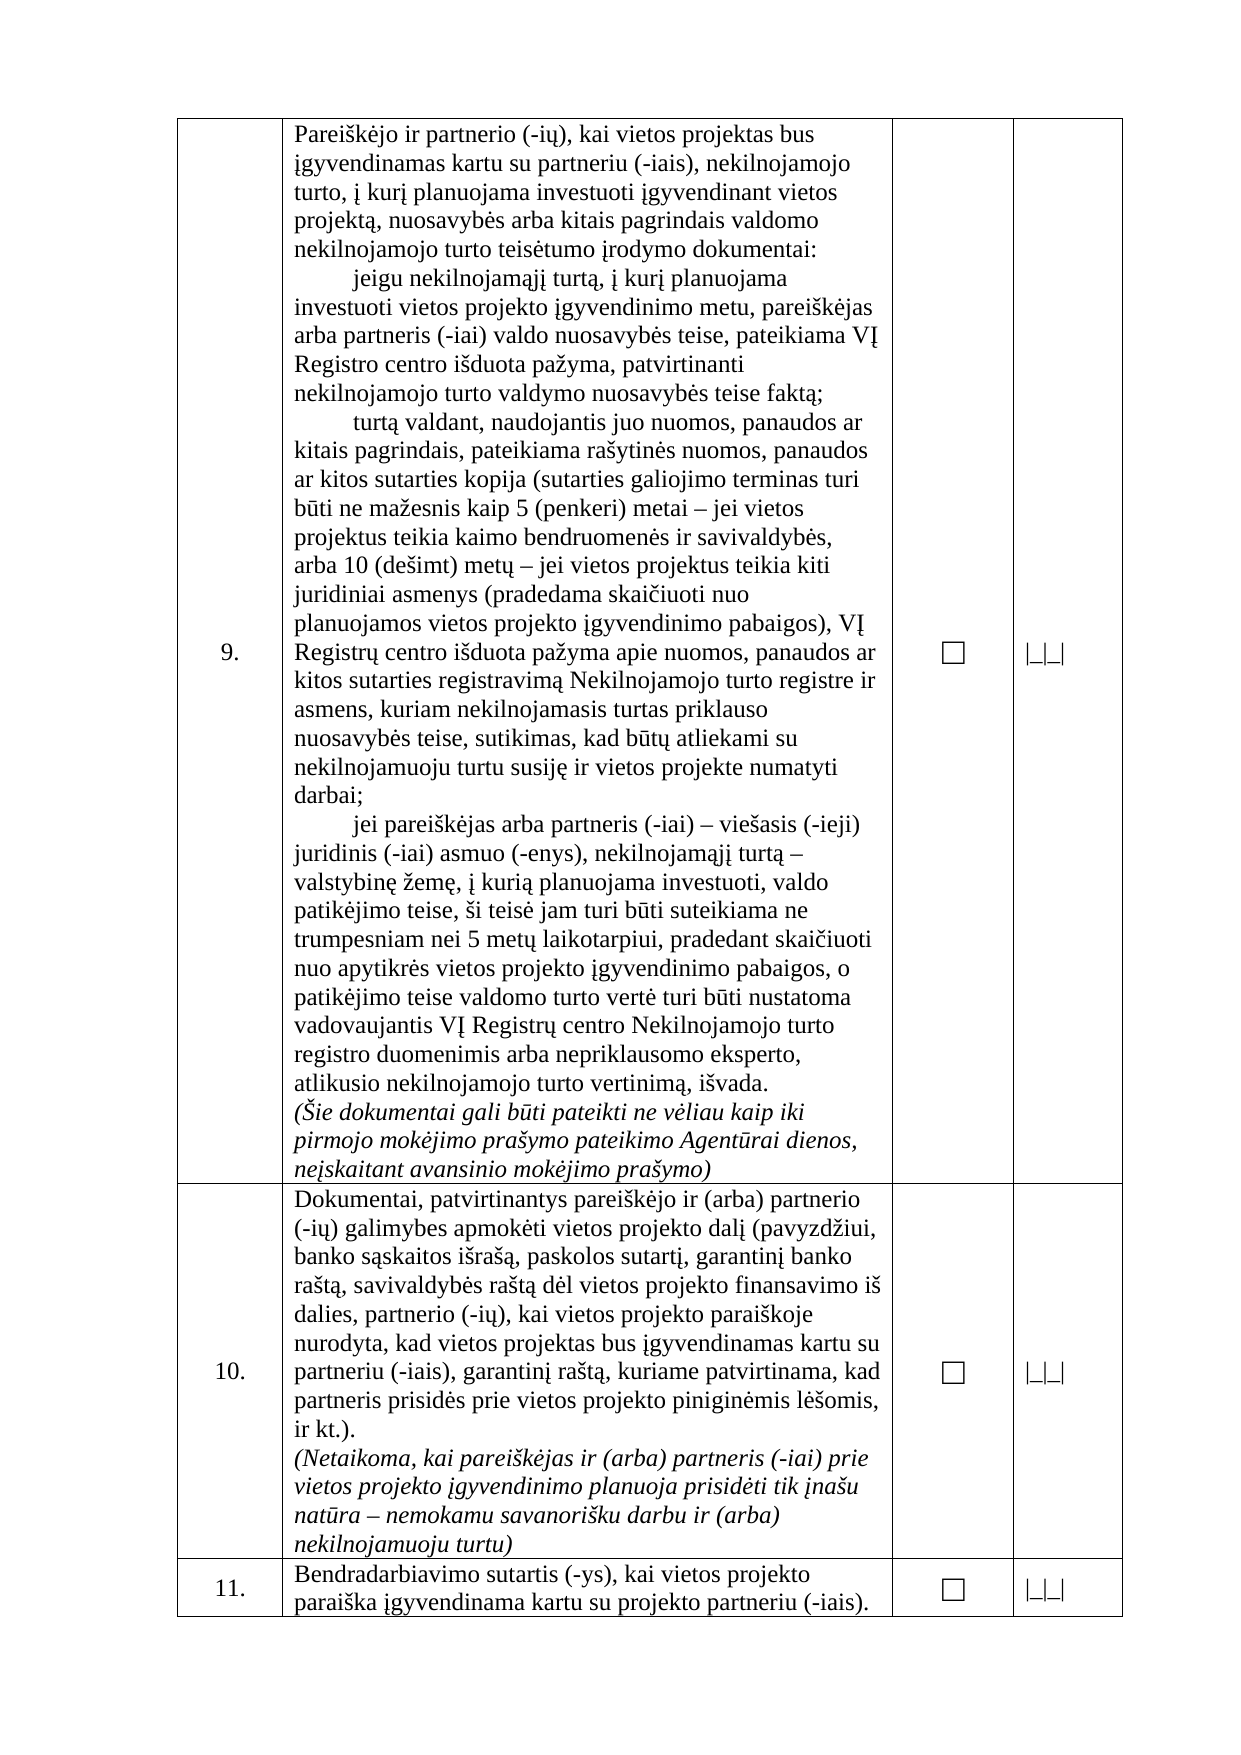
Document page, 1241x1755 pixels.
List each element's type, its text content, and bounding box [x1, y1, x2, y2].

table_cell |_|_| [1014, 1559, 1122, 1616]
table_cell 11. [178, 1559, 282, 1616]
table_cell 10. [178, 1184, 282, 1558]
table_cell 9. [178, 119, 282, 1183]
table_cell Pareiškėjo ir partnerio (-ių), kai vietos projektas bus įgyvendinamas kartu su partneriu (-iais), nekilnojamojo turto, į kurį planuojama investuoti įgyvendinant vietos projektą, nuosavybės arba kitais pagrindais valdomo nekilnojamojo turto teisėtumo įrodymo dokumentai: jeigu nekilnojamąjį turtą, į kurį planuojama investuoti vietos projekto įgyvendinimo metu, pareiškėjas arba partneris (-iai) valdo nuosavybės teise, pateikiama VĮ Registro centro išduota pažyma, patvirtinanti nekilnojamojo turto valdymo nuosavybės teise faktą; turtą valdant, naudojantis juo nuomos, panaudos ar kitais pagrindais, pateikiama rašytinės nuomos, panaudos ar kitos sutarties kopija (sutarties galiojimo terminas turi būti ne mažesnis kaip 5 (penkeri) metai – jei vietos projektus teikia kaimo bendruomenės ir savivaldybės, arba 10 (dešimt) metų – jei vietos projektus teikia kiti juridiniai asmenys (pradedama skaičiuoti nuo planuojamos vietos projekto įgyvendinimo pabaigos), VĮ Registrų centro išduota pažyma apie nuomos, panaudos ar kitos sutarties registravimą Nekilnojamojo turto registre ir asmens, kuriam nekilnojamasis turtas priklauso nuosavybės teise, sutikimas, kad būtų atliekami su nekilnojamuoju turtu susiję ir vietos projekte numatyti darbai; jei pareiškėjas arba partneris (-iai) – viešasis (-ieji) juridinis (-iai) asmuo (-enys), nekilnojamąjį turtą – valstybinę žemę, į kurią planuojama investuoti, valdo patikėjimo teise, ši teisė jam turi būti suteikiama ne trumpesniam nei 5 metų laikotarpiui, pradedant skaičiuoti nuo apytikrės vietos projekto įgyvendinimo pabaigos, o patikėjimo teise valdomo turto vertė turi būti nustatoma vadovaujantis VĮ Registrų centro Nekilnojamojo turto registro duomenimis arba nepriklausomo eksperto, atlikusio nekilnojamojo turto vertinimą, išvada. (Šie dokumentai gali būti pateikti ne vėliau kaip iki pirmojo mokėjimo prašymo pateikimo Agentūrai dienos, neįskaitant avansinio mokėjimo prašymo) [283, 119, 892, 1183]
table_cell □ [893, 1184, 1013, 1558]
table_cell □ [893, 119, 1013, 1183]
table_cell Bendradarbiavimo sutartis (-ys), kai vietos projekto paraiška įgyvendinama kartu su projekto partneriu (-iais). [283, 1559, 892, 1616]
table_cell Dokumentai, patvirtinantys pareiškėjo ir (arba) partnerio (-ių) galimybes apmokėti vietos projekto dalį (pavyzdžiui, banko sąskaitos išrašą, paskolos sutartį, garantinį banko raštą, savivaldybės raštą dėl vietos projekto finansavimo iš dalies, partnerio (-ių), kai vietos projekto paraiškoje nurodyta, kad vietos projektas bus įgyvendinamas kartu su partneriu (-iais), garantinį raštą, kuriame patvirtinama, kad partneris prisidės prie vietos projekto piniginėmis lėšomis, ir kt.). (Netaikoma, kai pareiškėjas ir (arba) partneris (-iai) prie vietos projekto įgyvendinimo planuoja prisidėti tik įnašu natūra – nemokamu savanorišku darbu ir (arba) nekilnojamuoju turtu) [283, 1184, 892, 1558]
table_cell |_|_| [1014, 1184, 1122, 1558]
table_cell □ [893, 1559, 1013, 1616]
table_cell |_|_| [1014, 119, 1122, 1183]
